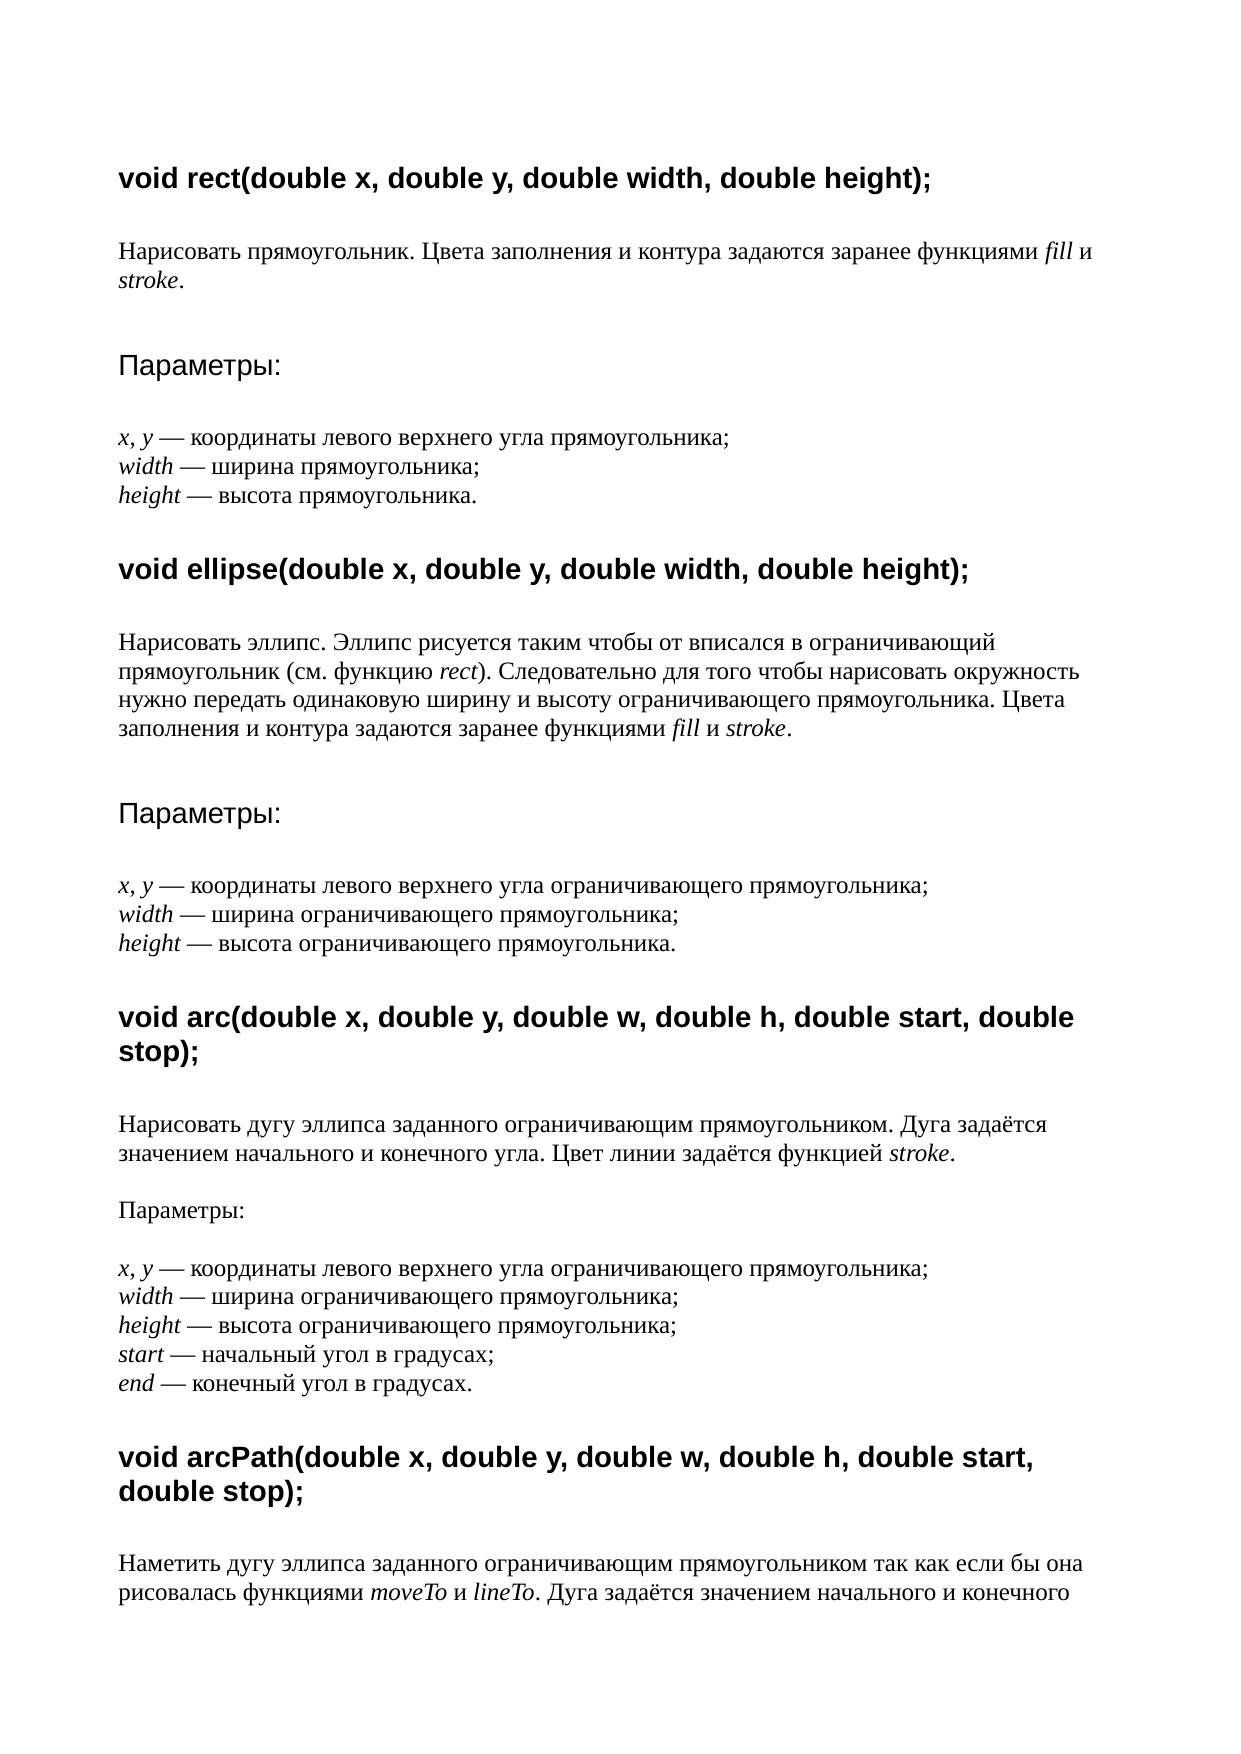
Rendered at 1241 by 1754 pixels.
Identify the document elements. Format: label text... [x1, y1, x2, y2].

text height — высота ограничивающего прямоугольника. [118, 928, 1122, 957]
subtitle void arcPath(double x, double y, double w, double h, double start, double stop); [118, 1440, 1122, 1507]
text x, y — координаты левого верхнего угла прямоугольника; [118, 422, 1122, 451]
subtitle void arc(double x, double y, double w, double h, double start, double stop); [118, 1000, 1122, 1068]
text Нарисовать дугу эллипса заданного ограничивающим прямоугольником. Дуга задаётся значением начального и конечного угла. Цвет линии задаётся функцией stroke. [118, 1109, 1122, 1166]
text start — начальный угол в градусах; [118, 1339, 1122, 1368]
text end — конечный угол в градусах. [118, 1368, 1122, 1396]
text Наметить дугу эллипса заданного ограничивающим прямоугольником так как если бы она рисовалась функциями moveTo и lineTo. Дуга задаётся значением начального и конечного [118, 1548, 1122, 1606]
text height — высота ограничивающего прямоугольника; [118, 1310, 1122, 1339]
text x, y — координаты левого верхнего угла ограничивающего прямоугольника; [118, 871, 1122, 899]
text x, y — координаты левого верхнего угла ограничивающего прямоугольника; [118, 1253, 1122, 1281]
text Параметры: [118, 1195, 1122, 1224]
subtitle Параметры: [118, 348, 1122, 381]
text width — ширина ограничивающего прямоугольника; [118, 899, 1122, 928]
subtitle void ellipse(double x, double y, double width, double height); [118, 552, 1122, 586]
text width — ширина прямоугольника; [118, 451, 1122, 480]
text width — ширина ограничивающего прямоугольника; [118, 1281, 1122, 1310]
subtitle Параметры: [118, 796, 1122, 829]
text Нарисовать эллипс. Эллипс рисуется таким чтобы от вписался в ограничивающий прямоугольник (см. функцию rect). Следовательно для того чтобы нарисовать окружность нужно передать одинаковую ширину и высоту ограничивающего прямоугольника. Цвета заполнения и контура задаются заранее функциями fill и stroke. [118, 627, 1122, 742]
text height — высота прямоугольника. [118, 480, 1122, 509]
text Нарисовать прямоугольник. Цвета заполнения и контура задаются заранее функциями fill и stroke. [118, 236, 1122, 294]
subtitle void rect(double x, double y, double width, double height); [118, 161, 1122, 195]
